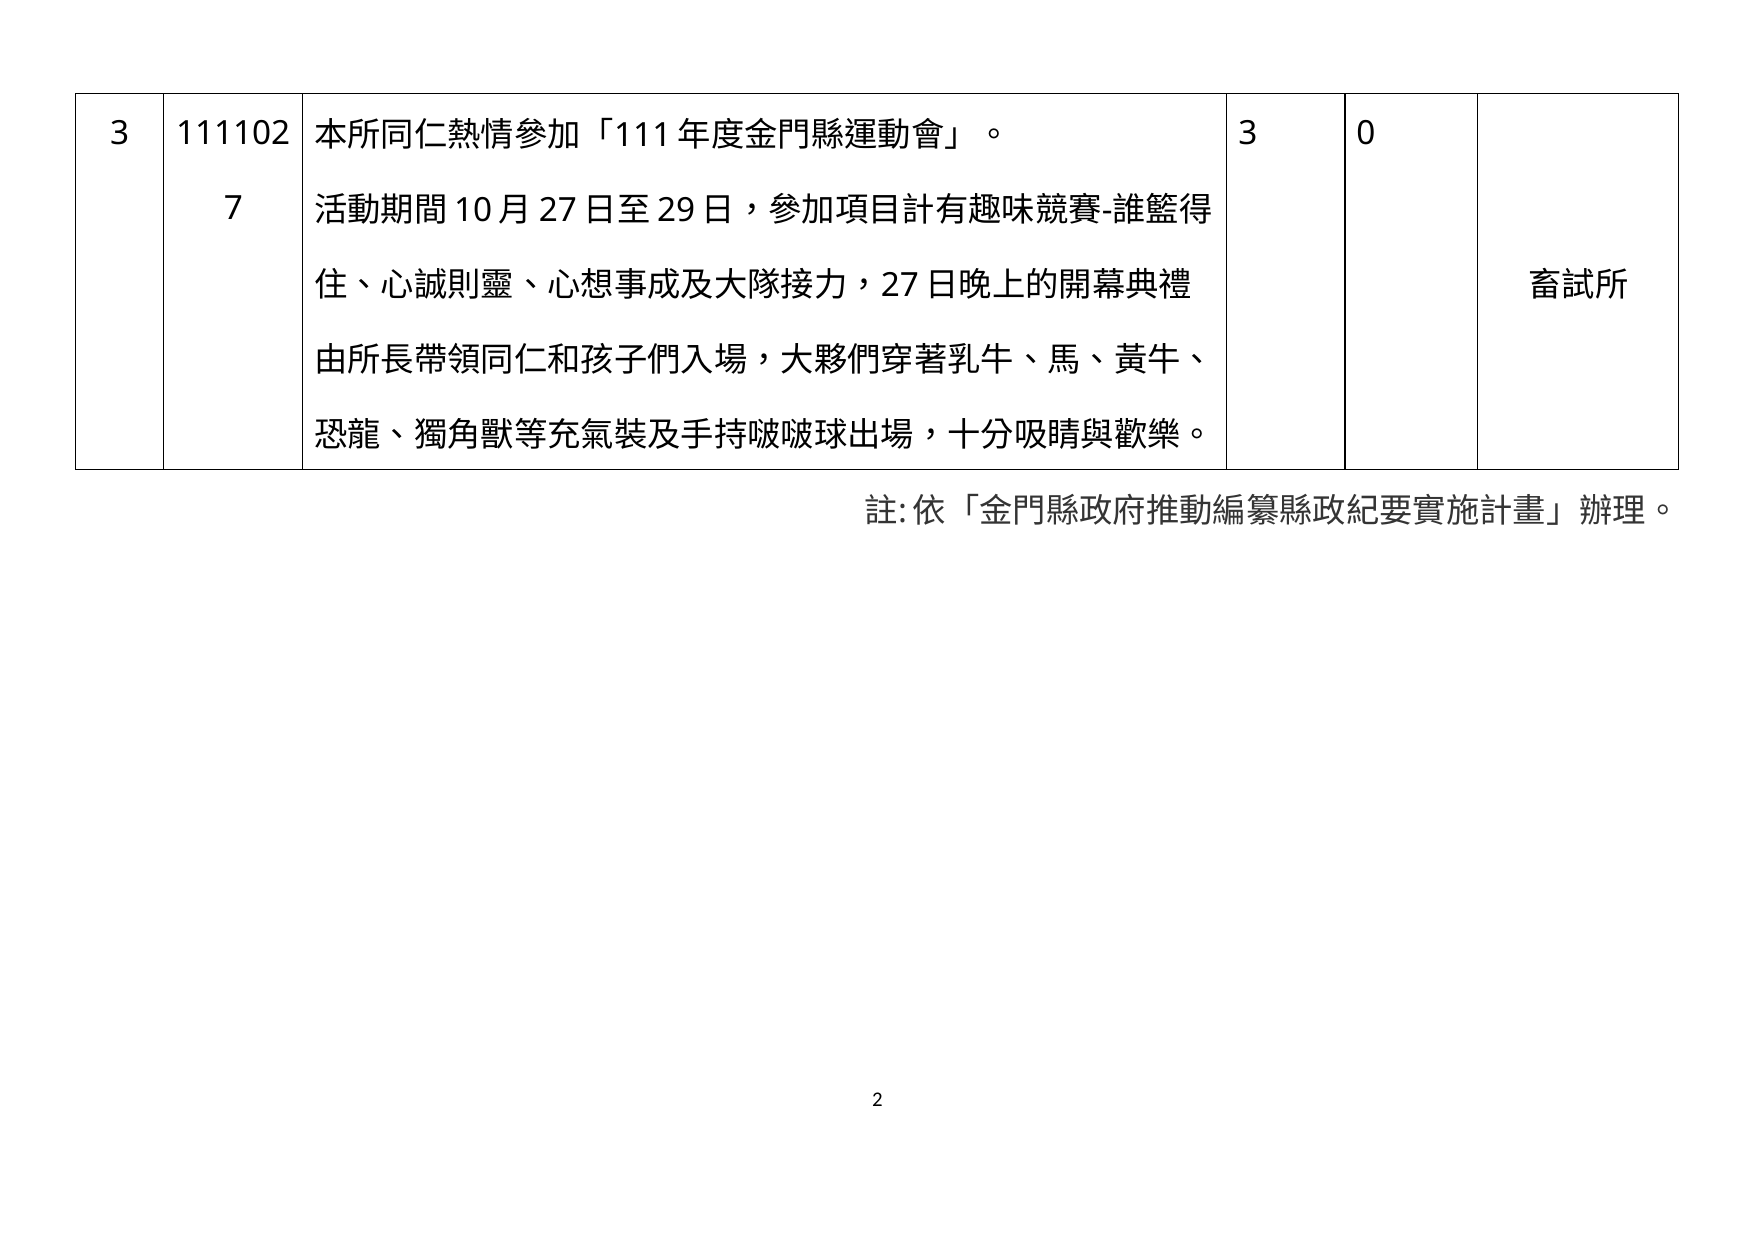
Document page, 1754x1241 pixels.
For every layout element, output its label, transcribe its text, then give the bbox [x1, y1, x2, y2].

table_cell 3 [1227, 94, 1344, 469]
text 註: 依「金門縣政府推動編纂縣政紀要實施計畫」辦理。 [75, 470, 1679, 545]
table_cell 畜試所 [1478, 94, 1678, 469]
table_cell 0 [1346, 94, 1477, 469]
table_cell 本所同仁熱情參加「111年度金門縣運動會」。 活動期間10月27日至29日，參加項目計有趣味競賽-誰籃得住、心誠則靈、心想事成及大隊接力，27日晚上的開幕典禮由所長帶領同仁和孩子們入場，大夥們穿著乳牛、馬、黃牛、恐龍、獨角獸等充氣裝及手持啵啵球出場，十分吸睛與歡樂。 [303, 94, 1226, 469]
table_cell 3 [76, 94, 163, 469]
table_cell 1111027 [164, 94, 302, 469]
